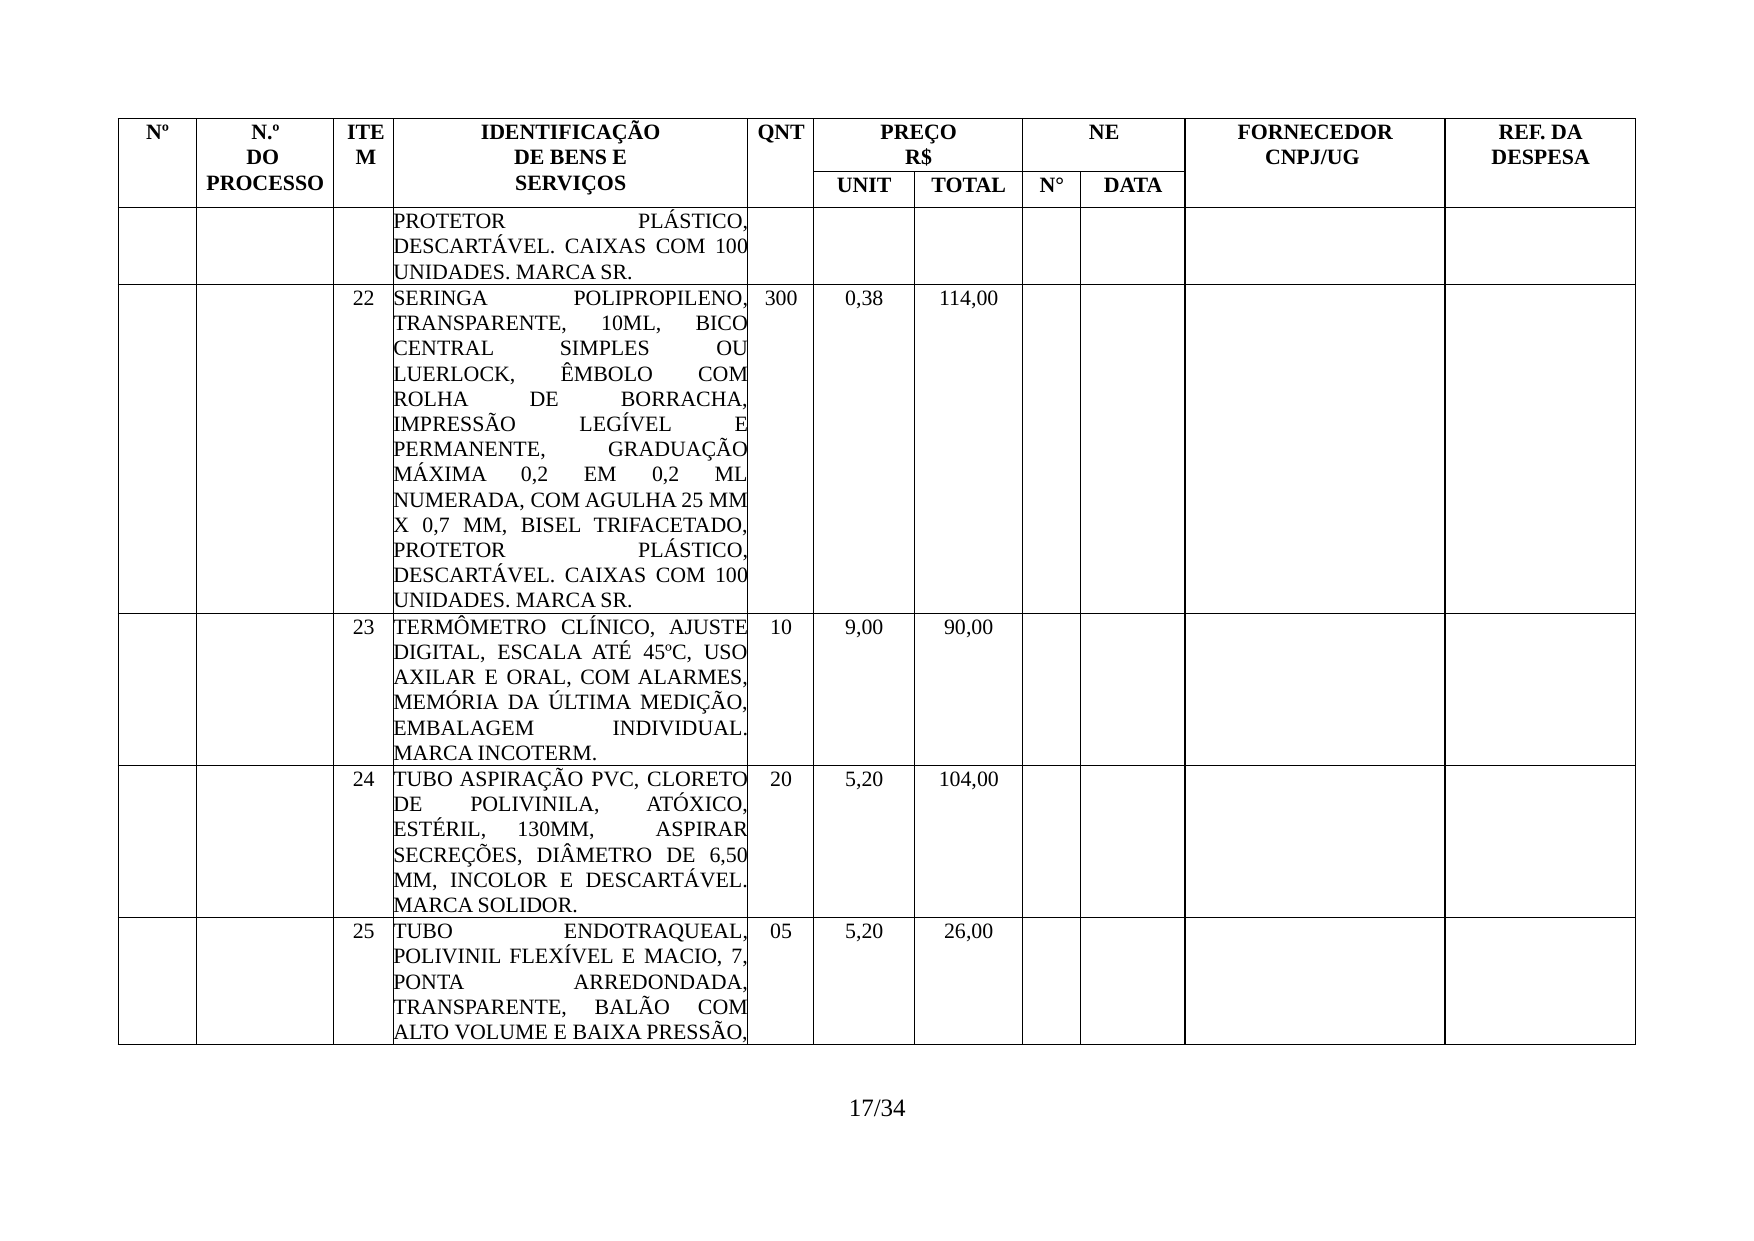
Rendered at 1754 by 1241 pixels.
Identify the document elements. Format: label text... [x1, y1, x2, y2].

table_cell [814, 208, 914, 284]
table_header FORNECEDOR CNPJ/UG [1186, 119, 1444, 207]
table_cell [1446, 285, 1635, 613]
table_cell [1023, 285, 1080, 613]
table_header REF. DA DESPESA [1446, 119, 1635, 207]
table_cell 22 [334, 285, 393, 613]
table_cell [915, 208, 1022, 284]
table_cell [334, 208, 393, 284]
table_cell [1081, 285, 1184, 613]
table_cell 5,20 [814, 918, 914, 1044]
table_cell [1186, 614, 1444, 765]
table_cell [1446, 614, 1635, 765]
table_cell [1023, 918, 1080, 1044]
table_cell [1081, 614, 1184, 765]
table_cell [1446, 918, 1635, 1044]
table_cell 20 [748, 766, 813, 917]
table_cell 0,38 [814, 285, 914, 613]
table_cell [748, 208, 813, 284]
table_cell [1446, 208, 1635, 284]
table_cell TUBO ASPIRAÇÃO PVC, CLORETO DE POLIVINILA, ATÓXICO, ESTÉRIL, 130MM, ASPIRAR SECREÇÕES, DIÂMETRO DE 6,50 MM, INCOLOR E DESCARTÁVEL. MARCA SOLIDOR. [394, 766, 747, 917]
table_cell [1023, 766, 1080, 917]
table_cell 5,20 [814, 766, 914, 917]
table_cell [197, 614, 333, 765]
table_cell N° [1023, 172, 1080, 207]
table_header QNT [748, 119, 813, 207]
table_cell 23 [334, 614, 393, 765]
table_cell 25 [334, 918, 393, 1044]
table_cell [1081, 208, 1184, 284]
table_cell [1186, 208, 1444, 284]
table_cell [1446, 766, 1635, 917]
table_cell [1186, 285, 1444, 613]
table_cell 26,00 [915, 918, 1022, 1044]
table_cell [197, 208, 333, 284]
table_cell TUBO ENDOTRAQUEAL, POLIVINIL FLEXÍVEL E MACIO, 7, PONTA ARREDONDADA, TRANSPARENTE, BALÃO COM ALTO VOLUME E BAIXA PRESSÃO, [394, 918, 747, 1044]
table_cell 90,00 [915, 614, 1022, 765]
table_cell [197, 918, 333, 1044]
table_cell DATA [1081, 172, 1184, 207]
table_cell [1186, 766, 1444, 917]
table_cell [1081, 766, 1184, 917]
table_header Nº [119, 119, 196, 207]
table_header ITEM [334, 119, 393, 207]
table_cell [1186, 918, 1444, 1044]
table_header PREÇO R$ [814, 119, 1022, 171]
table_cell 9,00 [814, 614, 914, 765]
table_cell [1081, 918, 1184, 1044]
table_header N.º DO PROCESSO [197, 119, 333, 207]
table_cell TOTAL [915, 172, 1022, 207]
table_cell 300 [748, 285, 813, 613]
table_cell SERINGA POLIPROPILENO, TRANSPARENTE, 10ML, BICO CENTRAL SIMPLES OU LUERLOCK, ÊMBOLO COM ROLHA DE BORRACHA, IMPRESSÃO LEGÍVEL E PERMANENTE, GRADUAÇÃO MÁXIMA 0,2 EM 0,2 ML NUMERADA, COM AGULHA 25 MM X 0,7 MM, BISEL TRIFACETADO, PROTETOR PLÁSTICO, DESCARTÁVEL. CAIXAS COM 100 UNIDADES. MARCA SR. [394, 285, 747, 613]
table_cell [1023, 614, 1080, 765]
table_cell [197, 285, 333, 613]
table_header NE [1023, 119, 1184, 171]
table_cell 05 [748, 918, 813, 1044]
table_cell 10 [748, 614, 813, 765]
table_cell [119, 208, 196, 284]
table_cell UNIT [814, 172, 914, 207]
table_cell PROTETOR PLÁSTICO, DESCARTÁVEL. CAIXAS COM 100 UNIDADES. MARCA SR. [394, 208, 747, 284]
table_cell [119, 285, 196, 613]
table_cell [119, 614, 196, 765]
table_cell [1023, 208, 1080, 284]
table_cell [119, 766, 196, 917]
table_header IDENTIFICAÇÃO DE BENS E SERVIÇOS [394, 119, 747, 207]
table_cell 24 [334, 766, 393, 917]
table_cell TERMÔMETRO CLÍNICO, AJUSTE DIGITAL, ESCALA ATÉ 45ºC, USO AXILAR E ORAL, COM ALARMES, MEMÓRIA DA ÚLTIMA MEDIÇÃO, EMBALAGEM INDIVIDUAL. MARCA INCOTERM. [394, 614, 747, 765]
table_cell 114,00 [915, 285, 1022, 613]
table_cell [197, 766, 333, 917]
table_cell [119, 918, 196, 1044]
table_cell 104,00 [915, 766, 1022, 917]
